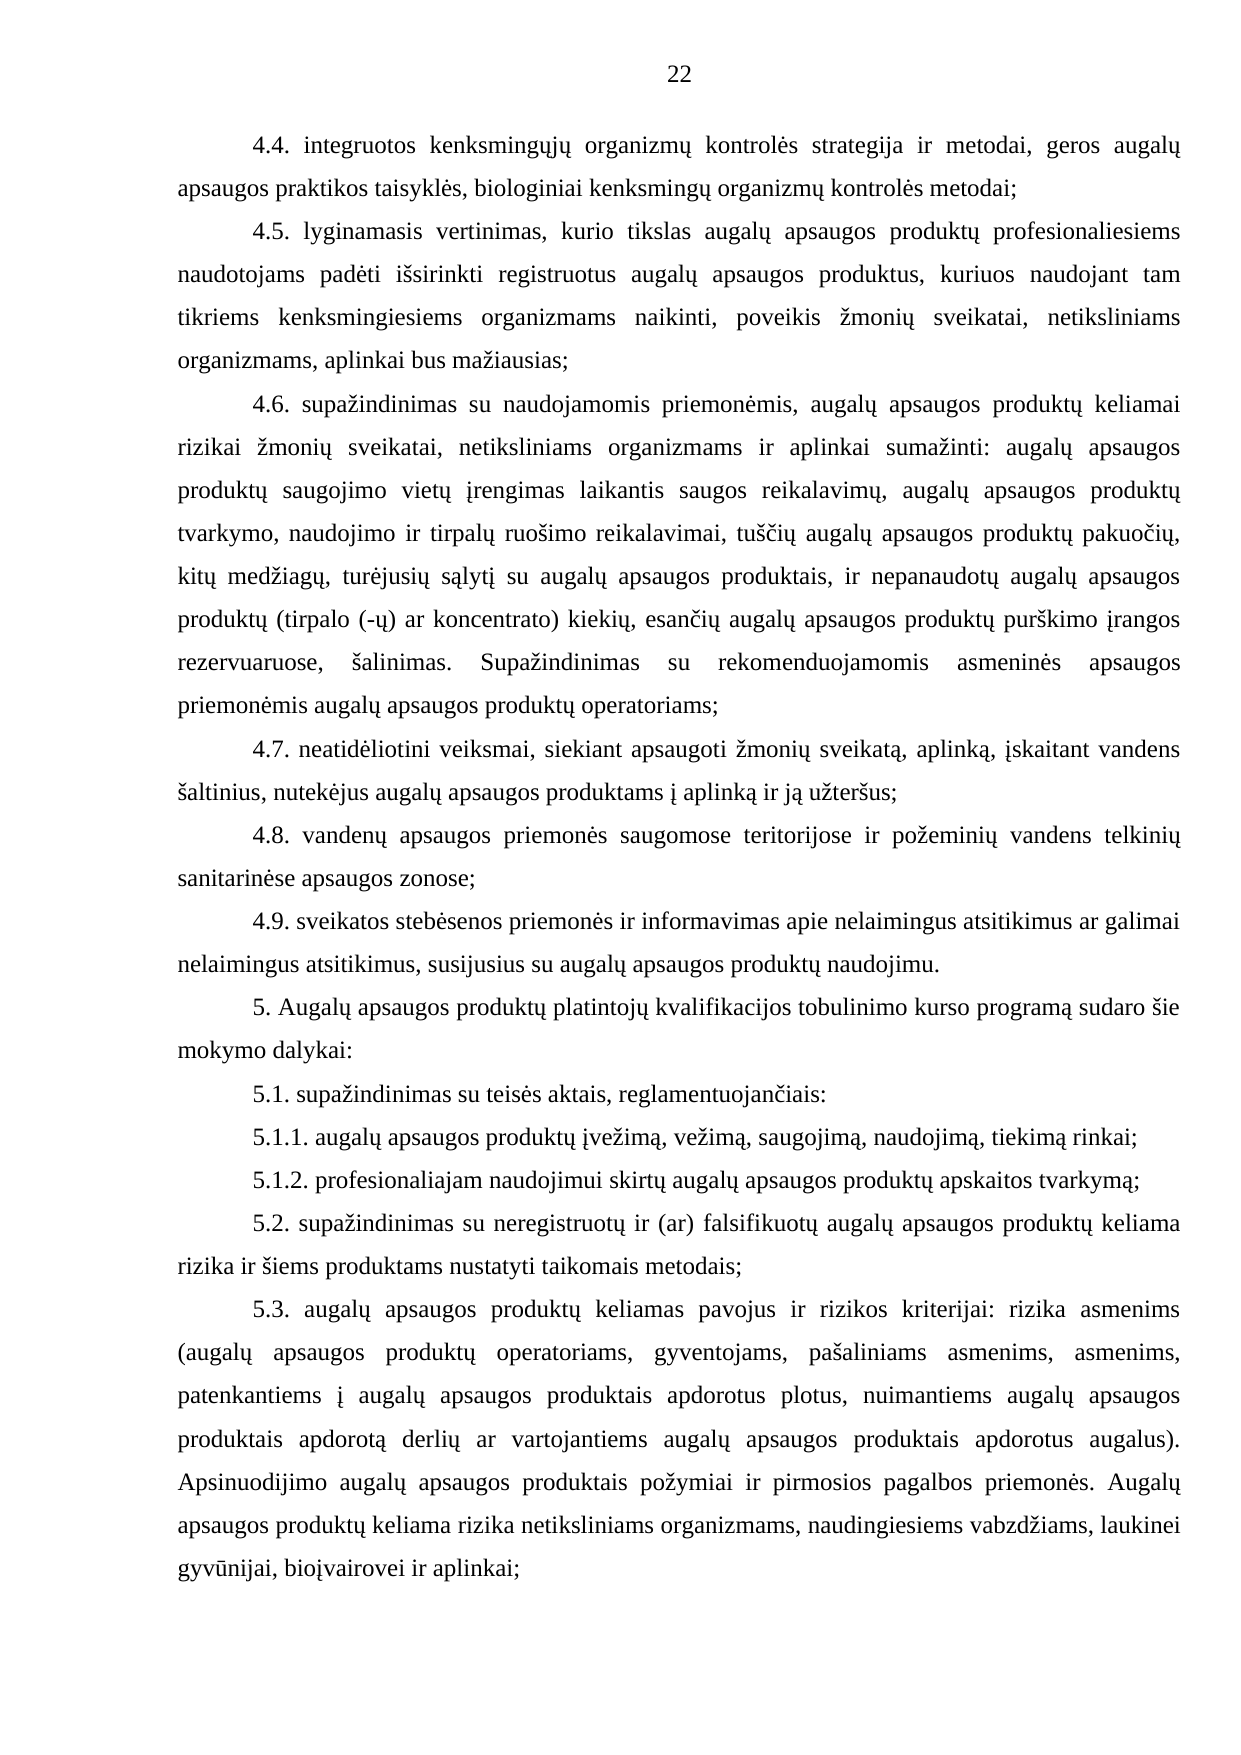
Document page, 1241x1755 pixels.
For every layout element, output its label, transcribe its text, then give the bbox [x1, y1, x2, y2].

text 5.1.2. profesionaliajam naudojimui skirtų augalų apsaugos produktų apskaitos tvarkymą; [177, 1165, 1181, 1194]
text 4.5. lyginamasis vertinimas, kurio tikslas augalų apsaugos produktų profesionaliesiems naudotojams padėti išsirinkti registruotus augalų apsaugos produktus, kuriuos naudojant tam tikriems kenksmingiesiems organizmams naikinti, poveikis žmonių sveikatai, netiksliniams organizmams, aplinkai bus mažiausias; [177, 216, 1181, 374]
text 5.1. supažindinimas su teisės aktais, reglamentuojančiais: [177, 1079, 1181, 1107]
text 5.3. augalų apsaugos produktų keliamas pavojus ir rizikos kriterijai: rizika asmenims (augalų apsaugos produktų operatoriams, gyventojams, pašaliniams asmenims, asmenims, patenkantiems į augalų apsaugos produktais apdorotus plotus, nuimantiems augalų apsaugos produktais apdorotą derlių ar vartojantiems augalų apsaugos produktais apdorotus augalus). Apsinuodijimo augalų apsaugos produktais požymiai ir pirmosios pagalbos priemonės. Augalų apsaugos produktų keliama rizika netiksliniams organizmams, naudingiesiems vabzdžiams, laukinei gyvūnijai, bioįvairovei ir aplinkai; [177, 1294, 1181, 1582]
text 5.1.1. augalų apsaugos produktų įvežimą, vežimą, saugojimą, naudojimą, tiekimą rinkai; [177, 1122, 1181, 1151]
text 5. Augalų apsaugos produktų platintojų kvalifikacijos tobulinimo kurso programą sudaro šie mokymo dalykai: [177, 992, 1181, 1064]
text 4.7. neatidėliotini veiksmai, siekiant apsaugoti žmonių sveikatą, aplinką, įskaitant vandens šaltinius, nutekėjus augalų apsaugos produktams į aplinką ir ją užteršus; [177, 734, 1181, 806]
text 4.6. supažindinimas su naudojamomis priemonėmis, augalų apsaugos produktų keliamai rizikai žmonių sveikatai, netiksliniams organizmams ir aplinkai sumažinti: augalų apsaugos produktų saugojimo vietų įrengimas laikantis saugos reikalavimų, augalų apsaugos produktų tvarkymo, naudojimo ir tirpalų ruošimo reikalavimai, tuščių augalų apsaugos produktų pakuočių, kitų medžiagų, turėjusių sąlytį su augalų apsaugos produktais, ir nepanaudotų augalų apsaugos produktų (tirpalo (-ų) ar koncentrato) kiekių, esančių augalų apsaugos produktų purškimo įrangos rezervuaruose, šalinimas. Supažindinimas su rekomenduojamomis asmeninės apsaugos priemonėmis augalų apsaugos produktų operatoriams; [177, 389, 1181, 719]
text 4.8. vandenų apsaugos priemonės saugomose teritorijose ir požeminių vandens telkinių sanitarinėse apsaugos zonose; [177, 820, 1181, 892]
text 4.9. sveikatos stebėsenos priemonės ir informavimas apie nelaimingus atsitikimus ar galimai nelaimingus atsitikimus, susijusius su augalų apsaugos produktų naudojimu. [177, 906, 1181, 978]
text 4.4. integruotos kenksmingųjų organizmų kontrolės strategija ir metodai, geros augalų apsaugos praktikos taisyklės, biologiniai kenksmingų organizmų kontrolės metodai; [177, 130, 1181, 202]
text 5.2. supažindinimas su neregistruotų ir (ar) falsifikuotų augalų apsaugos produktų keliama rizika ir šiems produktams nustatyti taikomais metodais; [177, 1208, 1181, 1280]
